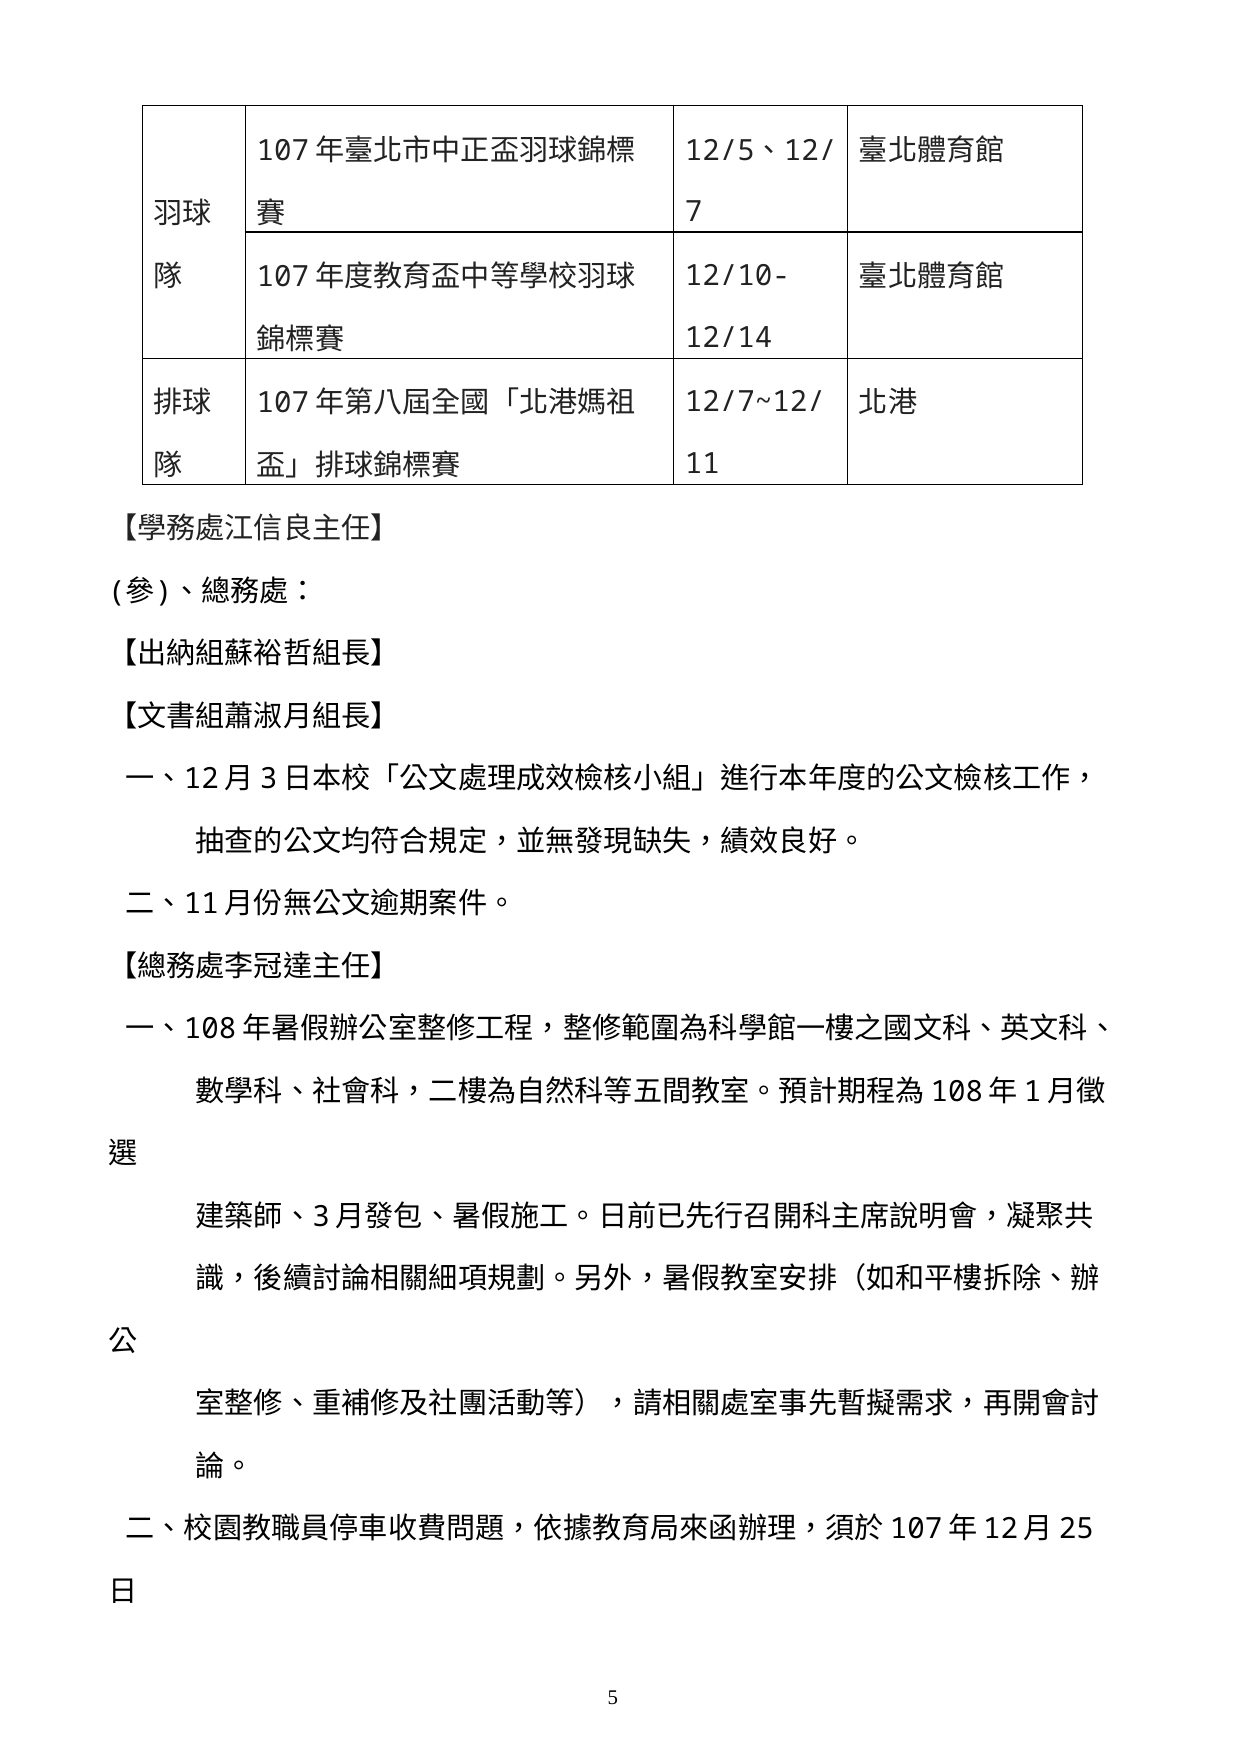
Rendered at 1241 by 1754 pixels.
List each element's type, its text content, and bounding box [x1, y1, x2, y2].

text 【學務處江信良主任】 [108, 484, 1117, 547]
table_cell 羽球隊 [143, 106, 245, 357]
table_cell 12/10-12/14 [674, 233, 847, 357]
text (參)、總務處： [108, 547, 1117, 609]
text 二、校園教職員停車收費問題，依據教育局來函辦理，須於107年12月25日 [108, 1484, 1117, 1609]
text 【文書組蕭淑月組長】 [108, 672, 1117, 734]
text 一、108年暑假辦公室整修工程，整修範圍為科學館一樓之國文科、英文科、 [108, 984, 1117, 1047]
text 抽查的公文均符合規定，並無發現缺失，績效良好。 [108, 797, 1117, 859]
table_cell 107年第八屆全國「北港媽祖盃」排球錦標賽 [246, 359, 673, 483]
table_cell 排球隊 [143, 359, 245, 483]
text 一、12月3日本校「公文處理成效檢核小組」進行本年度的公文檢核工作， [108, 734, 1117, 797]
text 二、11月份無公文逾期案件。 [108, 859, 1117, 922]
text 論。 [108, 1422, 1117, 1484]
table_cell 107年度教育盃中等學校羽球錦標賽 [246, 233, 673, 357]
table_cell 12/7~12/11 [674, 359, 847, 483]
text 識，後續討論相關細項規劃。另外，暑假教室安排（如和平樓拆除、辦公 [108, 1234, 1117, 1359]
text 室整修、重補修及社團活動等），請相關處室事先暫擬需求，再開會討 [108, 1359, 1117, 1422]
text 【總務處李冠達主任】 [108, 922, 1117, 984]
text 建築師、3月發包、暑假施工。日前已先行召開科主席說明會，凝聚共 [108, 1172, 1117, 1234]
text 數學科、社會科，二樓為自然科等五間教室。預計期程為108年1月徵選 [108, 1047, 1117, 1172]
table_cell 12/5、12/7 [674, 106, 847, 231]
table_cell 北港 [848, 359, 1082, 483]
text 【出納組蘇裕哲組長】 [108, 609, 1117, 672]
table_cell 107年臺北市中正盃羽球錦標賽 [246, 106, 673, 231]
table_cell 臺北體育館 [848, 106, 1082, 231]
table_cell 臺北體育館 [848, 233, 1082, 357]
